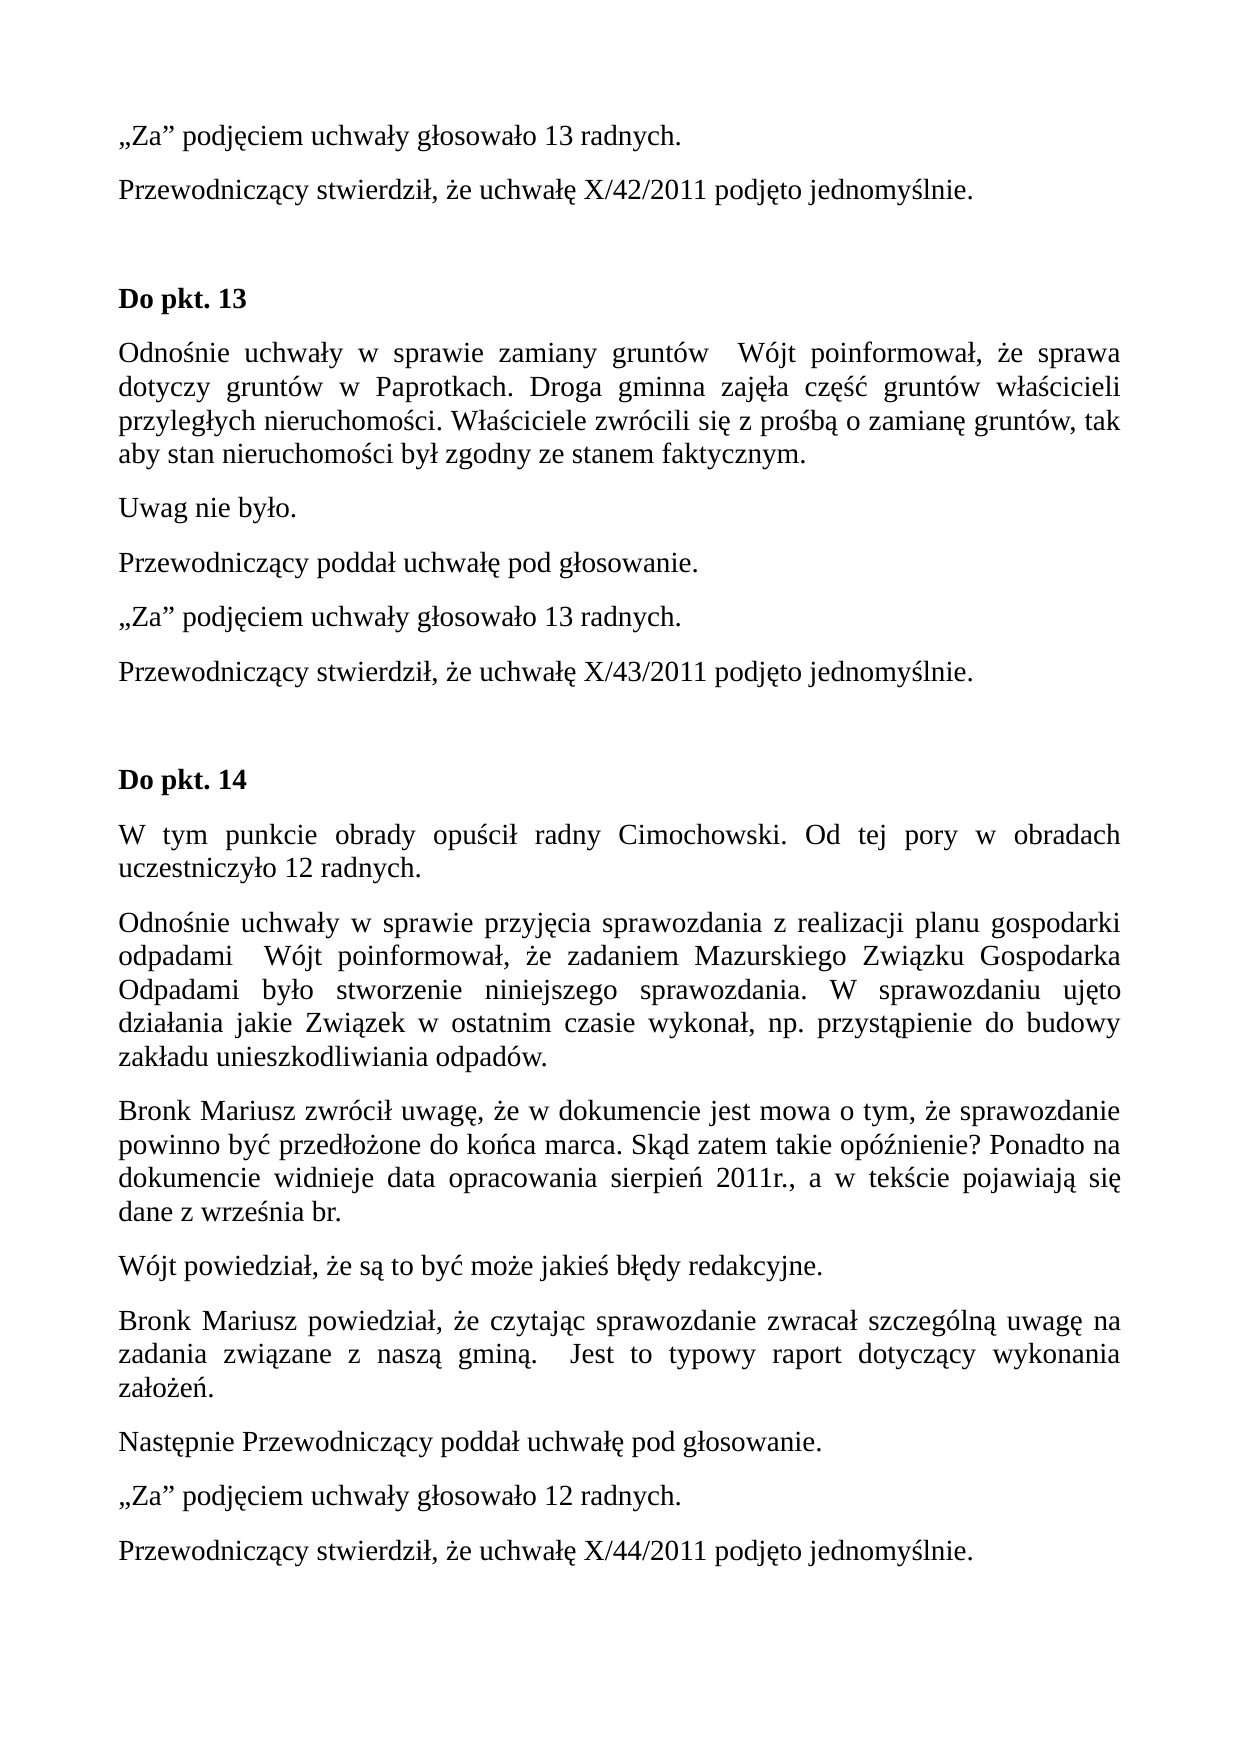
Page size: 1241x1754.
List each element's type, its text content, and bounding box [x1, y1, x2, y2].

text „Za” podjęciem uchwały głosowało 13 radnych. [118, 599, 1122, 633]
text „Za” podjęciem uchwały głosowało 12 radnych. [118, 1478, 1122, 1512]
text Do pkt. 13 [118, 281, 1122, 315]
text Wójt powiedział, że są to być może jakieś błędy redakcyjne. [118, 1248, 1122, 1282]
text Przewodniczący stwierdził, że uchwałę X/42/2011 podjęto jednomyślnie. [118, 172, 1122, 206]
text Przewodniczący stwierdził, że uchwałę X/44/2011 podjęto jednomyślnie. [118, 1533, 1122, 1566]
text Odnośnie uchwały w sprawie przyjęcia sprawozdania z realizacji planu gospodarki odpadami Wójt poinformował, że zadaniem Mazurskiego Związku Gospodarka Odpadami było stworzenie niniejszego sprawozdania. W sprawozdaniu ujęto działania jakie Związek w ostatnim czasie wykonał, np. przystąpienie do budowy zakładu unieszkodliwiania odpadów. [118, 905, 1122, 1072]
text Przewodniczący stwierdził, że uchwałę X/43/2011 podjęto jednomyślnie. [118, 654, 1122, 687]
text Bronk Mariusz powiedział, że czytając sprawozdanie zwracał szczególną uwagę na zadania związane z naszą gminą. Jest to typowy raport dotyczący wykonania założeń. [118, 1303, 1122, 1403]
text Następnie Przewodniczący poddał uchwałę pod głosowanie. [118, 1424, 1122, 1458]
text Przewodniczący poddał uchwałę pod głosowanie. [118, 545, 1122, 578]
text Uwag nie było. [118, 491, 1122, 524]
text Do pkt. 14 [118, 762, 1122, 796]
text Bronk Mariusz zwrócił uwagę, że w dokumencie jest mowa o tym, że sprawozdanie powinno być przedłożone do końca marca. Skąd zatem takie opóźnienie? Ponadto na dokumencie widnieje data opracowania sierpień 2011r., a w tekście pojawiają się dane z września br. [118, 1093, 1122, 1227]
text W tym punkcie obrady opuścił radny Cimochowski. Od tej pory w obradach uczestniczyło 12 radnych. [118, 817, 1122, 884]
text Odnośnie uchwały w sprawie zamiany gruntów Wójt poinformował, że sprawa dotyczy gruntów w Paprotkach. Droga gminna zajęła część gruntów właścicieli przyległych nieruchomości. Właściciele zwrócili się z prośbą o zamianę gruntów, tak aby stan nieruchomości był zgodny ze stanem faktycznym. [118, 336, 1122, 470]
text „Za” podjęciem uchwały głosowało 13 radnych. [118, 118, 1122, 152]
